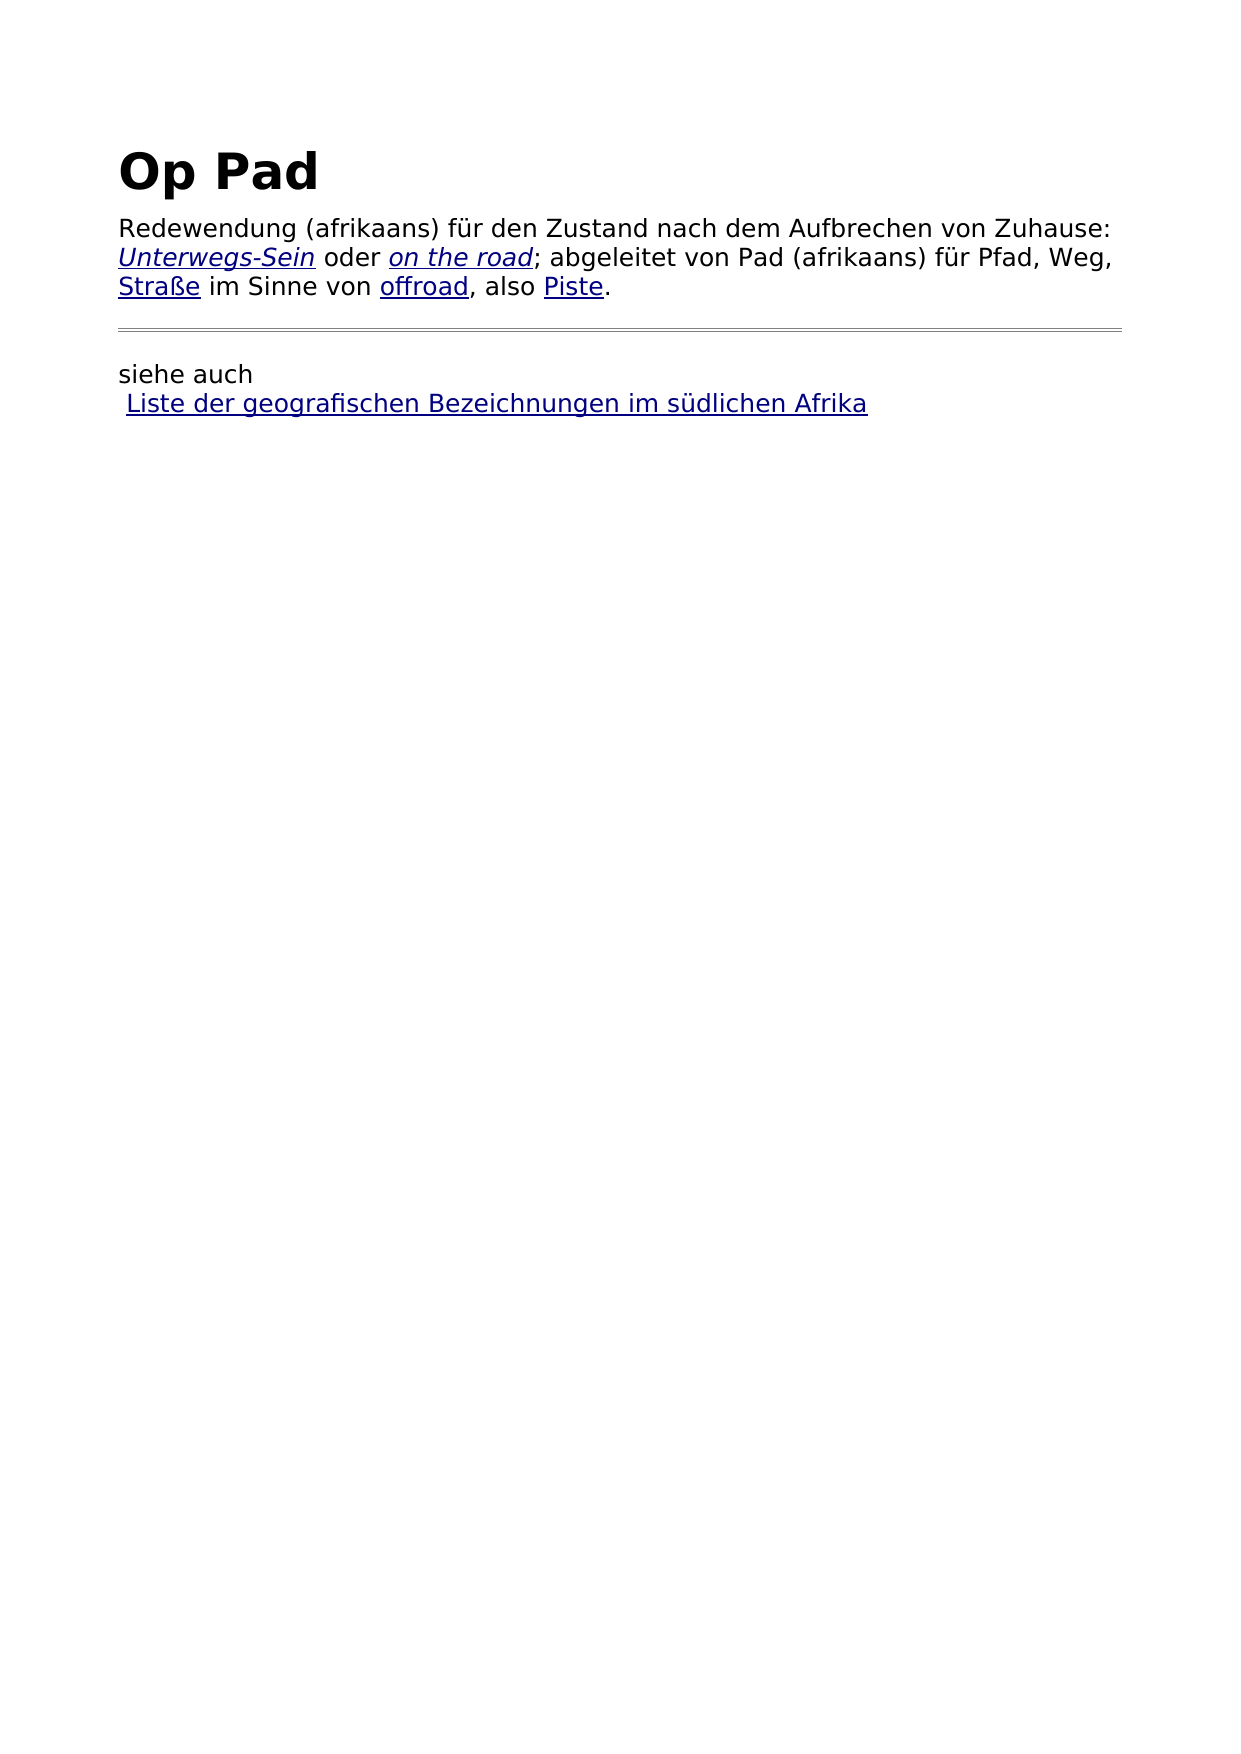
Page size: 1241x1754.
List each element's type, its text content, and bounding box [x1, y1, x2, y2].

text Redewendung (afrikaans) für den Zustand nach dem Aufbrechen von Zuhause: Unterwegs-Sein oder on the road; abgeleitet von Pad (afrikaans) für Pfad, Weg, Straße im Sinne von offroad, also Piste. [118, 214, 1122, 301]
text siehe auch Liste der geografischen Bezeichnungen im südlichen Afrika [118, 360, 1122, 418]
subtitle Op Pad [118, 143, 1122, 201]
